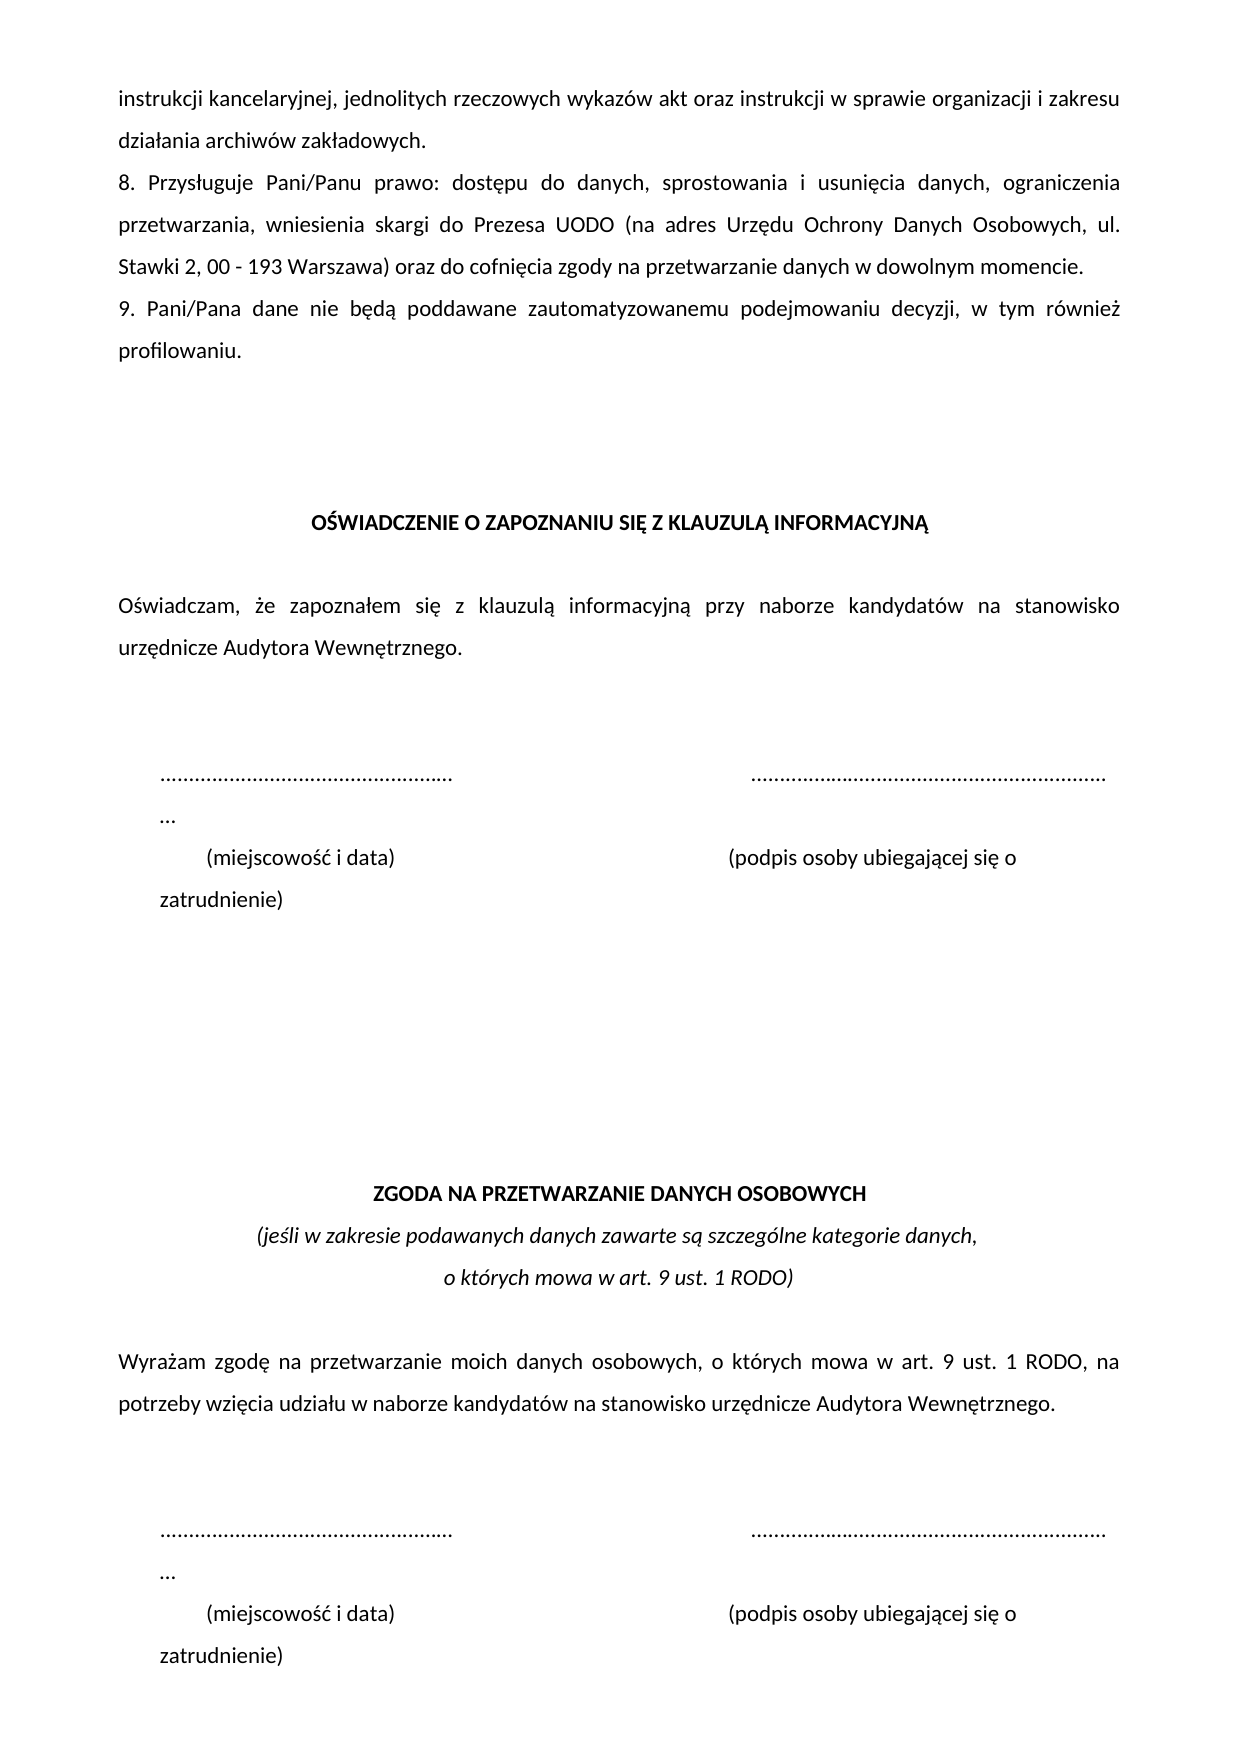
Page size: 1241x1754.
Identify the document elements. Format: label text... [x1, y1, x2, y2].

text ................................................… ..............….............................................… (miejscowość i data) (podpis osoby ubiegającej się o zatrudnienie) [159, 1515, 1122, 1669]
text Oświadczam, że zapoznałem się z klauzulą informacyjną przy naborze kandydatów na stanowisko urzędnicze Audytora Wewnętrznego. [118, 592, 1122, 662]
text 8. Przysługuje Pani/Panu prawo: dostępu do danych, sprostowania i usunięcia danych, ograniczenia przetwarzania, wniesienia skargi do Prezesa UODO (na adres Urzędu Ochrony Danych Osobowych, ul. Stawki 2, 00 - 193 Warszawa) oraz do cofnięcia zgody na przetwarzanie danych w dowolnym momencie. [118, 168, 1122, 280]
text Wyrażam zgodę na przetwarzanie moich danych osobowych, o których mowa w art. 9 ust. 1 RODO, na potrzeby wzięcia udziału w naborze kandydatów na stanowisko urzędnicze Audytora Wewnętrznego. [118, 1347, 1122, 1417]
text instrukcji kancelaryjnej, jednolitych rzeczowych wykazów akt oraz instrukcji w sprawie organizacji i zakresu działania archiwów zakładowych. [118, 84, 1122, 154]
text 9. Pani/Pana dane nie będą poddawane zautomatyzowanemu podejmowaniu decyzji, w tym również profilowaniu. [118, 294, 1122, 364]
text ZGODA NA PRZETWARZANIE DANYCH OSOBOWYCH (jeśli w zakresie podawanych danych zawarte są szczególne kategorie danych, o których mowa w art. 9 ust. 1 RODO) [118, 1179, 1122, 1291]
text ................................................… ..............….............................................… (miejscowość i data) (podpis osoby ubiegającej się o zatrudnienie) [159, 759, 1122, 913]
text OŚWIADCZENIE O ZAPOZNANIU SIĘ Z KLAUZULĄ INFORMACYJNĄ [118, 508, 1122, 536]
